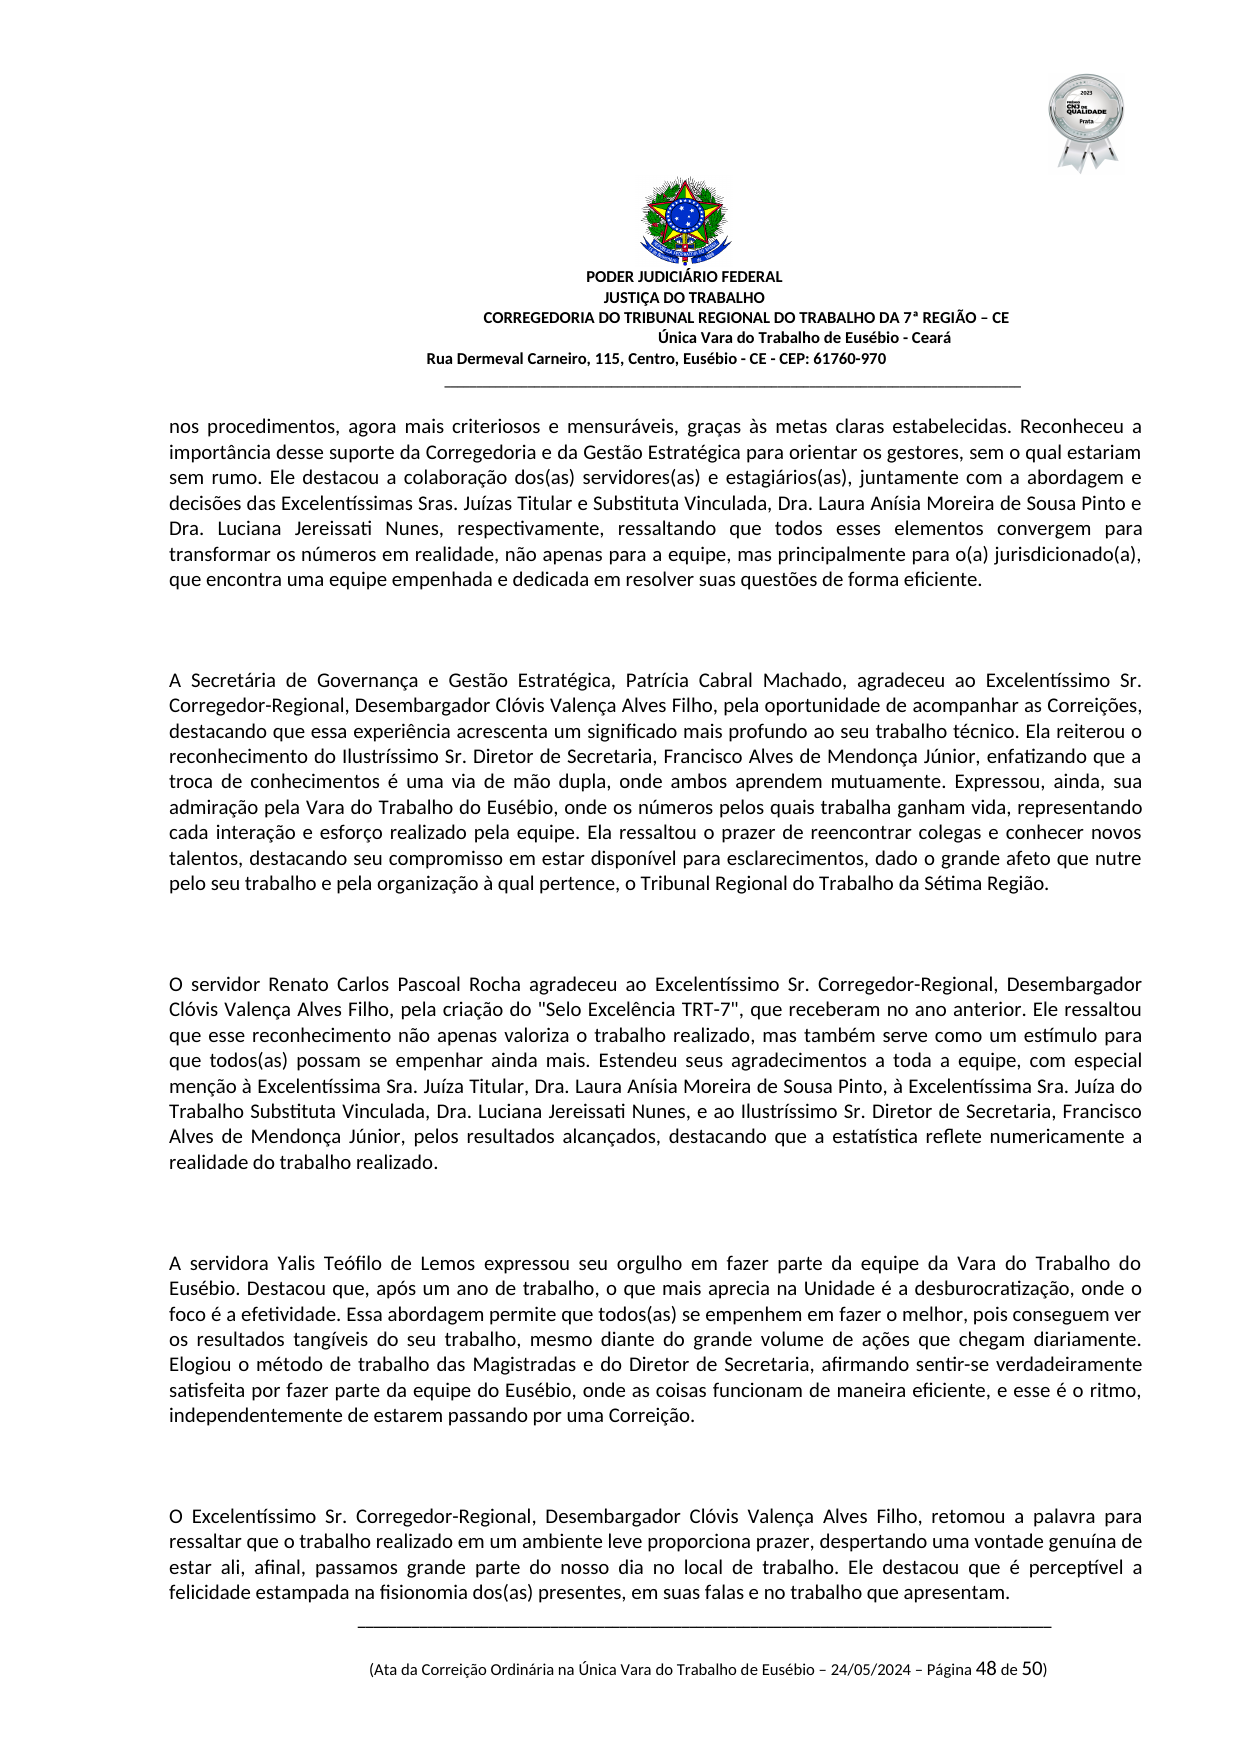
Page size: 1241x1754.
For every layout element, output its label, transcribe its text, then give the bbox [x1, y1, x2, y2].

picture [635, 175, 734, 267]
text A Secretária de Governança e Gestão Estratégica, Patrícia Cabral Machado, agradeceu ao Excelentíssimo Sr. Corregedor-Regional, Desembargador Clóvis Valença Alves Filho, pela oportunidade de acompanhar as Correições, destacando que essa experiência acrescenta um significado mais profundo ao seu trabalho técnico. Ela reiterou o reconhecimento do Ilustríssimo Sr. Diretor de Secretaria, Francisco Alves de Mendonça Júnior, enfatizando que a troca de conhecimentos é uma via de mão dupla, onde ambos aprendem mutuamente. Expressou, ainda, sua admiração pela Vara do Trabalho do Eusébio, onde os números pelos quais trabalha ganham vida, representando cada interação e esforço realizado pela equipe. Ela ressaltou o prazer de reencontrar colegas e conhecer novos talentos, destacando seu compromisso em estar disponível para esclarecimentos, dado o grande afeto que nutre pelo seu trabalho e pela organização à qual pertence, o Tribunal Regional do Trabalho da Sétima Região. [169, 667, 1144, 896]
picture [1048, 73, 1125, 175]
text O Excelentíssimo Sr. Corregedor-Regional, Desembargador Clóvis Valença Alves Filho, retomou a palavra para ressaltar que o trabalho realizado em um ambiente leve proporciona prazer, despertando uma vontade genuína de estar ali, afinal, passamos grande parte do nosso dia no local de trabalho. Ele destacou que é perceptível a felicidade estampada na fisionomia dos(as) presentes, em suas falas e no trabalho que apresentam. [169, 1503, 1144, 1605]
text O servidor Renato Carlos Pascoal Rocha agradeceu ao Excelentíssimo Sr. Corregedor-Regional, Desembargador Clóvis Valença Alves Filho, pela criação do "Selo Excelência TRT-7", que receberam no ano anterior. Ele ressaltou que esse reconhecimento não apenas valoriza o trabalho realizado, mas também serve como um estímulo para que todos(as) possam se empenhar ainda mais. Estendeu seus agradecimentos a toda a equipe, com especial menção à Excelentíssima Sra. Juíza Titular, Dra. Laura Anísia Moreira de Sousa Pinto, à Excelentíssima Sra. Juíza do Trabalho Substituta Vinculada, Dra. Luciana Jereissati Nunes, e ao Ilustríssimo Sr. Diretor de Secretaria, Francisco Alves de Mendonça Júnior, pelos resultados alcançados, destacando que a estatística reflete numericamente a realidade do trabalho realizado. [169, 971, 1144, 1174]
text nos procedimentos, agora mais criteriosos e mensuráveis, graças às metas claras estabelecidas. Reconheceu a importância desse suporte da Corregedoria e da Gestão Estratégica para orientar os gestores, sem o qual estariam sem rumo. Ele destacou a colaboração dos(as) servidores(as) e estagiários(as), juntamente com a abordagem e decisões das Excelentíssimas Sras. Juízas Titular e Substituta Vinculada, Dra. Laura Anísia Moreira de Sousa Pinto e Dra. Luciana Jereissati Nunes, respectivamente, ressaltando que todos esses elementos convergem para transformar os números em realidade, não apenas para a equipe, mas principalmente para o(a) jurisdicionado(a), que encontra uma equipe empenhada e dedicada em resolver suas questões de forma eficiente. [169, 414, 1144, 592]
text A servidora Yalis Teófilo de Lemos expressou seu orgulho em fazer parte da equipe da Vara do Trabalho do Eusébio. Destacou que, após um ano de trabalho, o que mais aprecia na Unidade é a desburocratização, onde o foco é a efetividade. Essa abordagem permite que todos(as) se empenhem em fazer o melhor, pois conseguem ver os resultados tangíveis do seu trabalho, mesmo diante do grande volume de ações que chegam diariamente. Elogiou o método de trabalho das Magistradas e do Diretor de Secretaria, afirmando sentir-se verdadeiramente satisfeita por fazer parte da equipe do Eusébio, onde as coisas funcionam de maneira eficiente, e esse é o ritmo, independentemente de estarem passando por uma Correição. [169, 1250, 1144, 1428]
